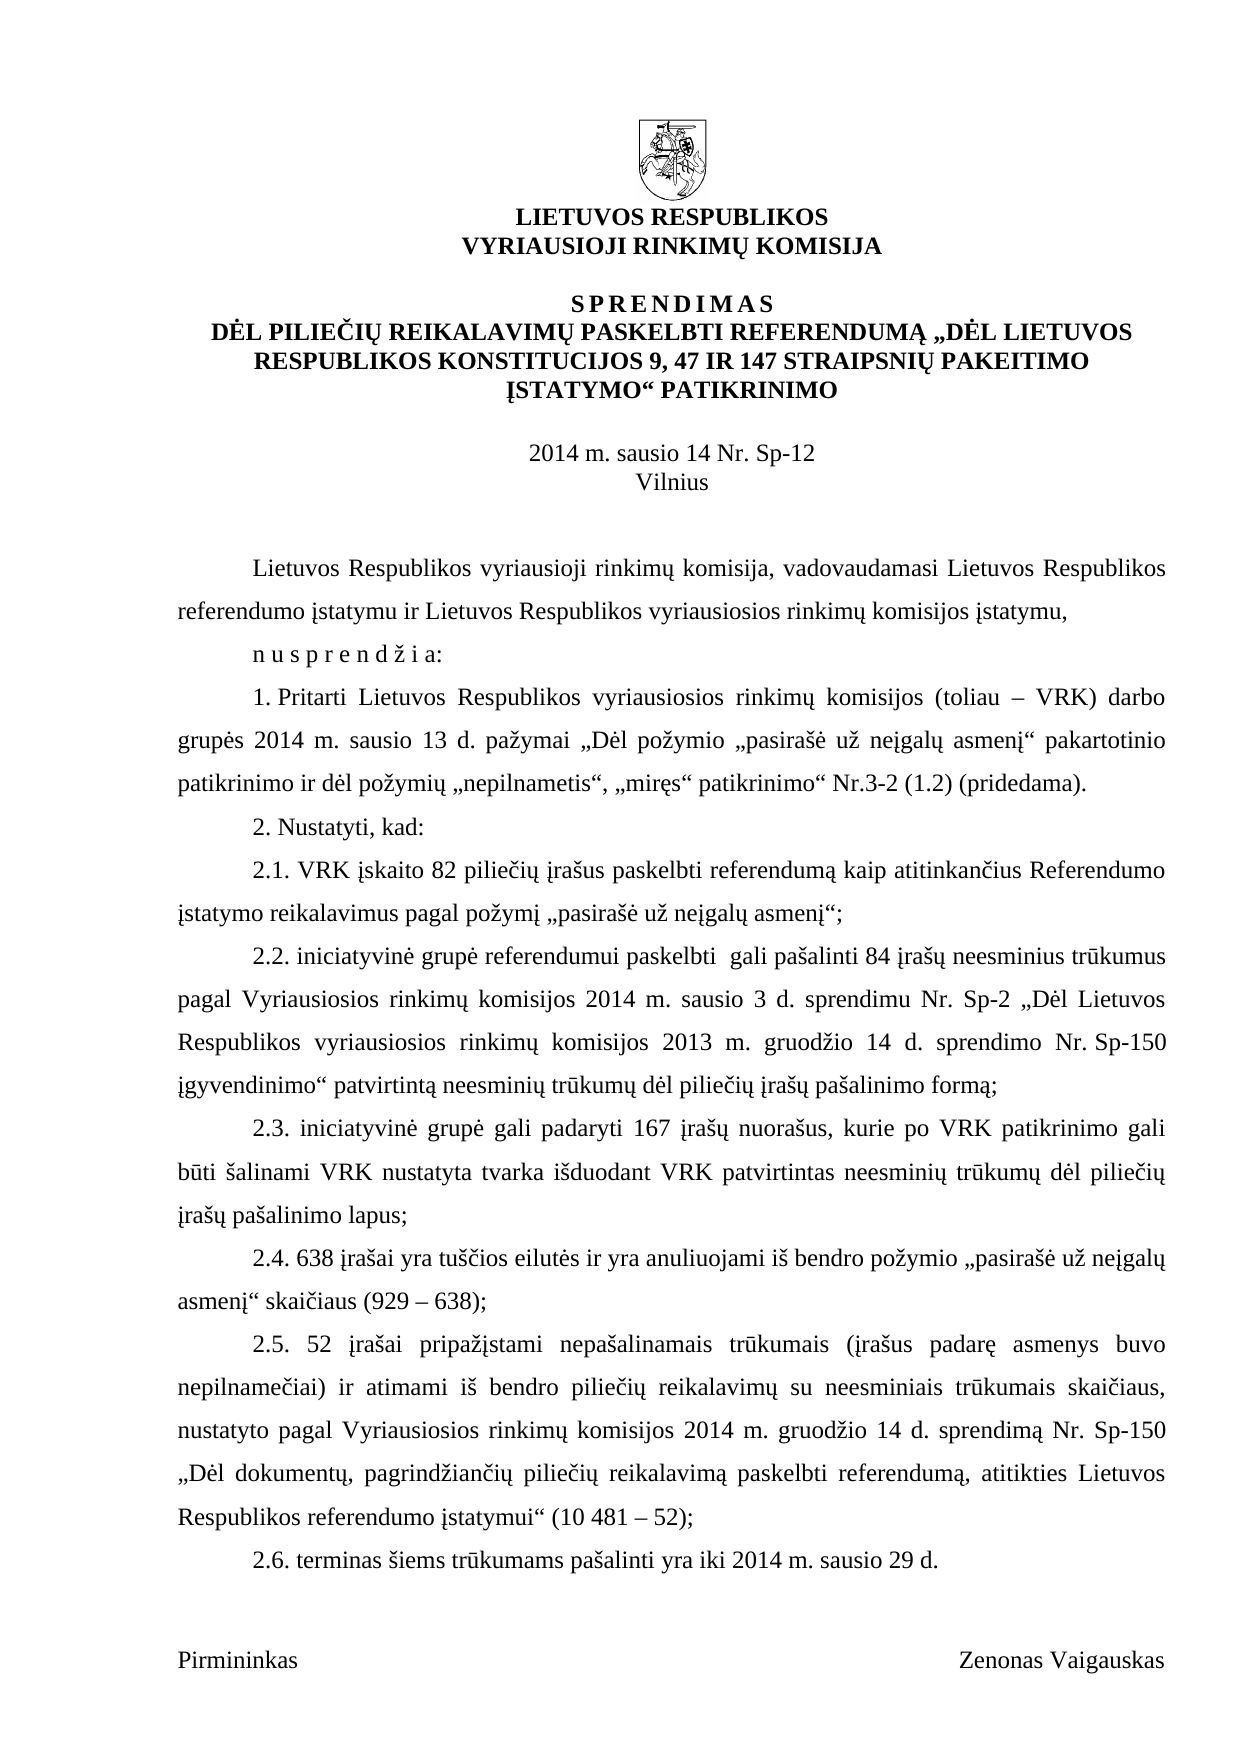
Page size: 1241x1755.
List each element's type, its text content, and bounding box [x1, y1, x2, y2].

text SpREndimas [177, 289, 1167, 317]
text 2.4. 638 įrašai yra tuščios eilutės ir yra anuliuojami iš bendro požymio „pasirašė už neįgalų asmenį“ skaičiaus (929 – 638); [177, 1243, 1167, 1315]
text 2014 m. sausio 14 Nr. Sp-12 [177, 438, 1167, 467]
text 1. Pritarti Lietuvos Respublikos vyriausiosios rinkimų komisijos (toliau – VRK) darbo grupės 2014 m. sausio 13 d. pažymai „Dėl požymio „pasirašė už neįgalų asmenį“ pakartotinio patikrinimo ir dėl požymių „nepilnametis“, „miręs“ patikrinimo“ Nr.3-2 (1.2) (pridedama). [177, 682, 1167, 797]
text 2.3. iniciatyvinė grupė gali padaryti 167 įrašų nuorašus, kurie po VRK patikrinimo gali būti šalinami VRK nustatyta tvarka išduodant VRK patvirtintas neesminių trūkumų dėl piliečių įrašų pašalinimo lapus; [177, 1113, 1167, 1228]
text Lietuvos Respublikos vyriausioji rinkimų komisija, vadovaudamasi Lietuvos Respublikos referendumo įstatymu ir Lietuvos Respublikos vyriausiosios rinkimų komisijos įstatymu, [177, 553, 1167, 625]
text VYRIAUSIOJI RINKIMŲ KOMISIJA [177, 231, 1167, 260]
text DĖL PILIEČIŲ REIKALAVIMŲ PASKELBTI REFERENDUMĄ „DĖL LIETUVOS RESPUBLIKOS KONSTITUCIJOS 9, 47 IR 147 STRAIPSNIŲ PAKEITIMO ĮSTATYMO“ PATIKRINIMO [177, 317, 1167, 404]
text 2.2. iniciatyvinė grupė referendumui paskelbti gali pašalinti 84 įrašų neesminius trūkumus pagal Vyriausiosios rinkimų komisijos 2014 m. sausio 3 d. sprendimu Nr. Sp-2 „Dėl Lietuvos Respublikos vyriausiosios rinkimų komisijos 2013 m. gruodžio 14 d. sprendimo Nr. Sp-150 įgyvendinimo“ patvirtintą neesminių trūkumų dėl piliečių įrašų pašalinimo formą; [177, 941, 1167, 1099]
text Vilnius [177, 467, 1167, 495]
text 2.6. terminas šiems trūkumams pašalinti yra iki 2014 m. sausio 29 d. [177, 1545, 1167, 1573]
text 2.5. 52 įrašai pripažįstami nepašalinamais trūkumais (įrašus padarę asmenys buvo nepilnamečiai) ir atimami iš bendro piliečių reikalavimų su neesminiais trūkumais skaičiaus, nustatyto pagal Vyriausiosios rinkimų komisijos 2014 m. gruodžio 14 d. sprendimą Nr. Sp-150 „Dėl dokumentų, pagrindžiančių piliečių reikalavimą paskelbti referendumą, atitikties Lietuvos Respublikos referendumo įstatymui“ (10 481 – 52); [177, 1329, 1167, 1530]
text n u s p r e n d ž i a: [177, 639, 1167, 668]
text Pirmininkas Zenonas Vaigauskas [177, 1645, 1167, 1674]
text LIETUVOS RESPUBLIKOS [177, 202, 1167, 231]
text 2.1. VRK įskaito 82 piliečių įrašus paskelbti referendumą kaip atitinkančius Referendumo įstatymo reikalavimus pagal požymį „pasirašė už neįgalų asmenį“; [177, 855, 1167, 927]
text 2. Nustatyti, kad: [177, 812, 1167, 840]
